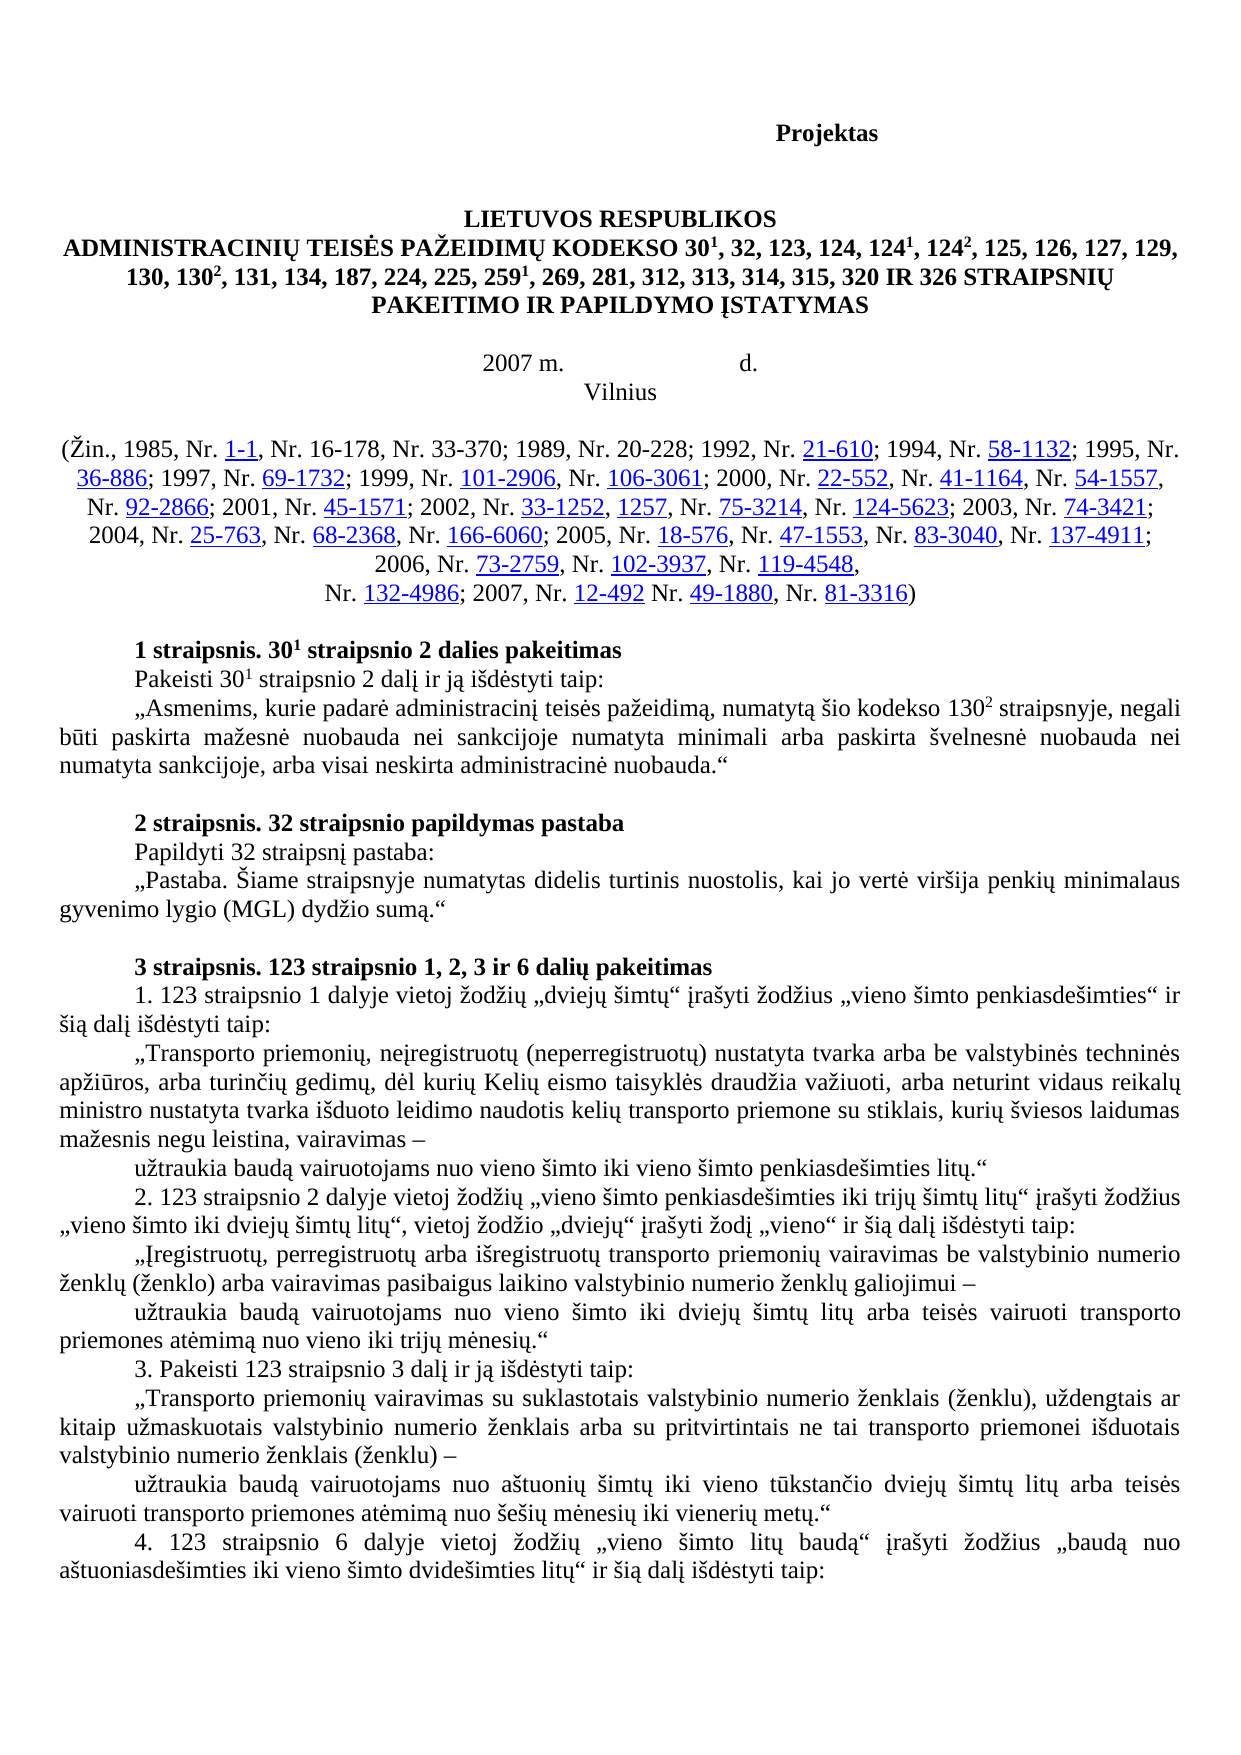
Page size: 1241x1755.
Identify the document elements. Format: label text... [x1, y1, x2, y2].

text Nr. 132-4986; 2007, Nr. 12-492 Nr. 49-1880, Nr. 81-3316) [59, 578, 1181, 607]
text užtraukia baudą vairuotojams nuo vieno šimto iki vieno šimto penkiasdešimties litų.“ [59, 1153, 1181, 1182]
text „Asmenims, kurie padarė administracinį teisės pažeidimą, numatytą šio kodekso 1302 straipsnyje, negali būti paskirta mažesnė nuobauda nei sankcijoje numatyta minimali arba paskirta švelnesnė nuobauda nei numatyta sankcijoje, arba visai neskirta administracinė nuobauda.“ [59, 693, 1181, 779]
text 2 straipsnis. 32 straipsnio papildymas pastaba [134, 808, 1181, 837]
text užtraukia baudą vairuotojams nuo aštuonių šimtų iki vieno tūkstančio dviejų šimtų litų arba teisės vairuoti transporto priemones atėmimą nuo šešių mėnesių iki vienerių metų.“ [59, 1469, 1181, 1527]
text „Transporto priemonių, neįregistruotų (neperregistruotų) nustatyta tvarka arba be valstybinės techninės apžiūros, arba turinčių gedimų, dėl kurių Kelių eismo taisyklės draudžia važiuoti, arba neturint vidaus reikalų ministro nustatyta tvarka išduoto leidimo naudotis kelių transporto priemone su stiklais, kurių šviesos laidumas mažesnis negu leistina, vairavimas – [59, 1038, 1181, 1153]
table_header Projektas [764, 118, 1086, 176]
text užtraukia baudą vairuotojams nuo vieno šimto iki dviejų šimtų litų arba teisės vairuoti transporto priemones atėmimą nuo vieno iki trijų mėnesių.“ [59, 1297, 1181, 1354]
text „Transporto priemonių vairavimas su suklastotais valstybinio numerio ženklais (ženklu), uždengtais ar kitaip užmaskuotais valstybinio numerio ženklais arba su pritvirtintais ne tai transporto priemonei išduotais valstybinio numerio ženklais (ženklu) – [59, 1383, 1181, 1469]
text Vilnius [59, 377, 1181, 406]
text 2007 m. d. [59, 348, 1181, 377]
text „Įregistruotų, perregistruotų arba išregistruotų transporto priemonių vairavimas be valstybinio numerio ženklų (ženklo) arba vairavimas pasibaigus laikino valstybinio numerio ženklų galiojimui – [59, 1239, 1181, 1297]
table_header [59, 118, 764, 176]
text Pakeisti 301 straipsnio 2 dalį ir ją išdėstyti taip: [59, 664, 1181, 693]
text ADMINISTRACINIŲ TEISĖS PAŽEIDIMŲ KODEKSO 301, 32, 123, 124, 1241, 1242, 125, 126, 127, 129, 130, 1302, 131, 134, 187, 224, 225, 2591, 269, 281, 312, 313, 314, 315, 320 IR 326 STRAIPSNIŲ PAKEITIMO IR PAPILDYMO ĮSTATYMAS [59, 233, 1181, 319]
text (Žin., 1985, Nr. 1-1, Nr. 16-178, Nr. 33-370; 1989, Nr. 20-228; 1992, Nr. 21-610; 1994, Nr. 58-1132; 1995, Nr. 36-886; 1997, Nr. 69-1732; 1999, Nr. 101-2906, Nr. 106-3061; 2000, Nr. 22-552, Nr. 41-1164, Nr. 54-1557, Nr. 92-2866; 2001, Nr. 45-1571; 2002, Nr. 33-1252, 1257, Nr. 75-3214, Nr. 124-5623; 2003, Nr. 74-3421; 2004, Nr. 25-763, Nr. 68-2368, Nr. 166-6060; 2005, Nr. 18-576, Nr. 47-1553, Nr. 83-3040, Nr. 137-4911; 2006, Nr. 73-2759, Nr. 102-3937, Nr. 119-4548, [59, 434, 1181, 578]
text Papildyti 32 straipsnį pastaba: [134, 837, 1181, 866]
text 1 straipsnis. 301 straipsnio 2 dalies pakeitimas [134, 636, 1181, 664]
text LIETUVOS RESPUBLIKOS [59, 204, 1181, 233]
text 4. 123 straipsnio 6 dalyje vietoj žodžių „vieno šimto litų baudą“ įrašyti žodžius „baudą nuo aštuoniasdešimties iki vieno šimto dvidešimties litų“ ir šią dalį išdėstyti taip: [59, 1527, 1181, 1584]
text 2. 123 straipsnio 2 dalyje vietoj žodžių „vieno šimto penkiasdešimties iki trijų šimtų litų“ įrašyti žodžius „vieno šimto iki dviejų šimtų litų“, vietoj žodžio „dviejų“ įrašyti žodį „vieno“ ir šią dalį išdėstyti taip: [59, 1182, 1181, 1239]
text 1. 123 straipsnio 1 dalyje vietoj žodžių „dviejų šimtų“ įrašyti žodžius „vieno šimto penkiasdešimties“ ir šią dalį išdėstyti taip: [59, 981, 1181, 1038]
text 3 straipsnis. 123 straipsnio 1, 2, 3 ir 6 dalių pakeitimas [59, 952, 1181, 981]
text 3. Pakeisti 123 straipsnio 3 dalį ir ją išdėstyti taip: [59, 1354, 1181, 1383]
text „Pastaba. Šiame straipsnyje numatytas didelis turtinis nuostolis, kai jo vertė viršija penkių minimalaus gyvenimo lygio (MGL) dydžio sumą.“ [59, 866, 1181, 923]
